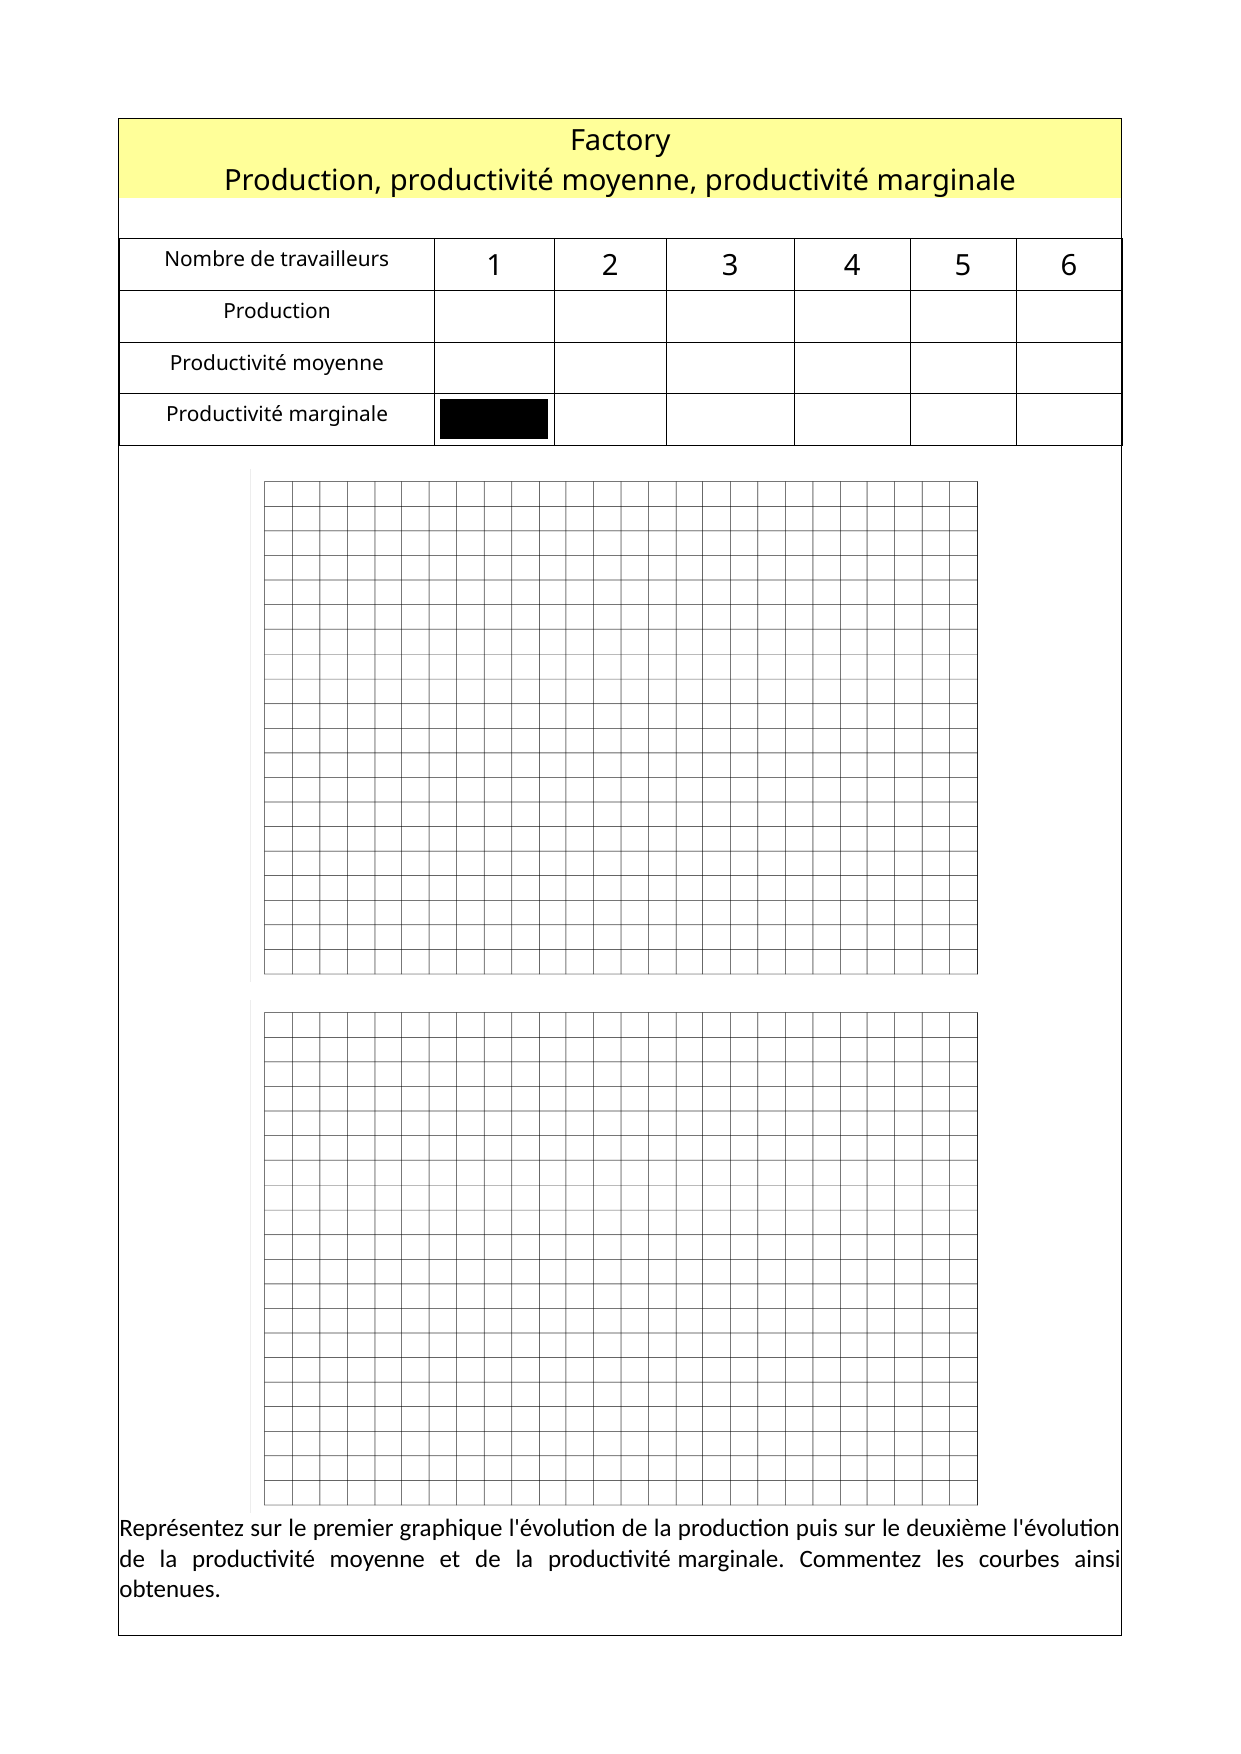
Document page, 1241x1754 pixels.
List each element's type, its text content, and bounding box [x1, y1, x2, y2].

table_header 2 [555, 239, 666, 290]
table_cell [435, 343, 554, 393]
text Factory [119, 119, 1121, 159]
text Représentez sur le premier graphique l'évolution de la production puis sur le deuxième l'évolution de la productivité moyenne et de la productivité marginale. Commentez les courbes ainsi obtenues. [119, 446, 1121, 1604]
table_cell [1017, 394, 1121, 445]
table_cell [1017, 291, 1121, 342]
table_cell [667, 343, 794, 393]
table_cell [911, 291, 1016, 342]
table_cell Production [120, 291, 434, 342]
table_cell [435, 394, 554, 445]
table_header 4 [795, 239, 910, 290]
table_cell [911, 394, 1016, 445]
table_cell Productivité marginale [120, 394, 434, 445]
table_cell [555, 343, 666, 393]
table_cell [667, 291, 794, 342]
table_cell [795, 291, 910, 342]
table_cell [1017, 343, 1121, 393]
table_header 1 [435, 239, 554, 290]
table_header 3 [667, 239, 794, 290]
table_cell [435, 291, 554, 342]
table_header 6 [1017, 239, 1121, 290]
table_header 5 [911, 239, 1016, 290]
text Production, productivité moyenne, productivité marginale [119, 159, 1121, 198]
table_cell Productivité moyenne [120, 343, 434, 393]
table_header Nombre de travailleurs [120, 239, 434, 290]
table_cell [795, 343, 910, 393]
table_cell [911, 343, 1016, 393]
table_cell [795, 394, 910, 445]
table_cell [667, 394, 794, 445]
table_cell [555, 394, 666, 445]
table_cell [555, 291, 666, 342]
